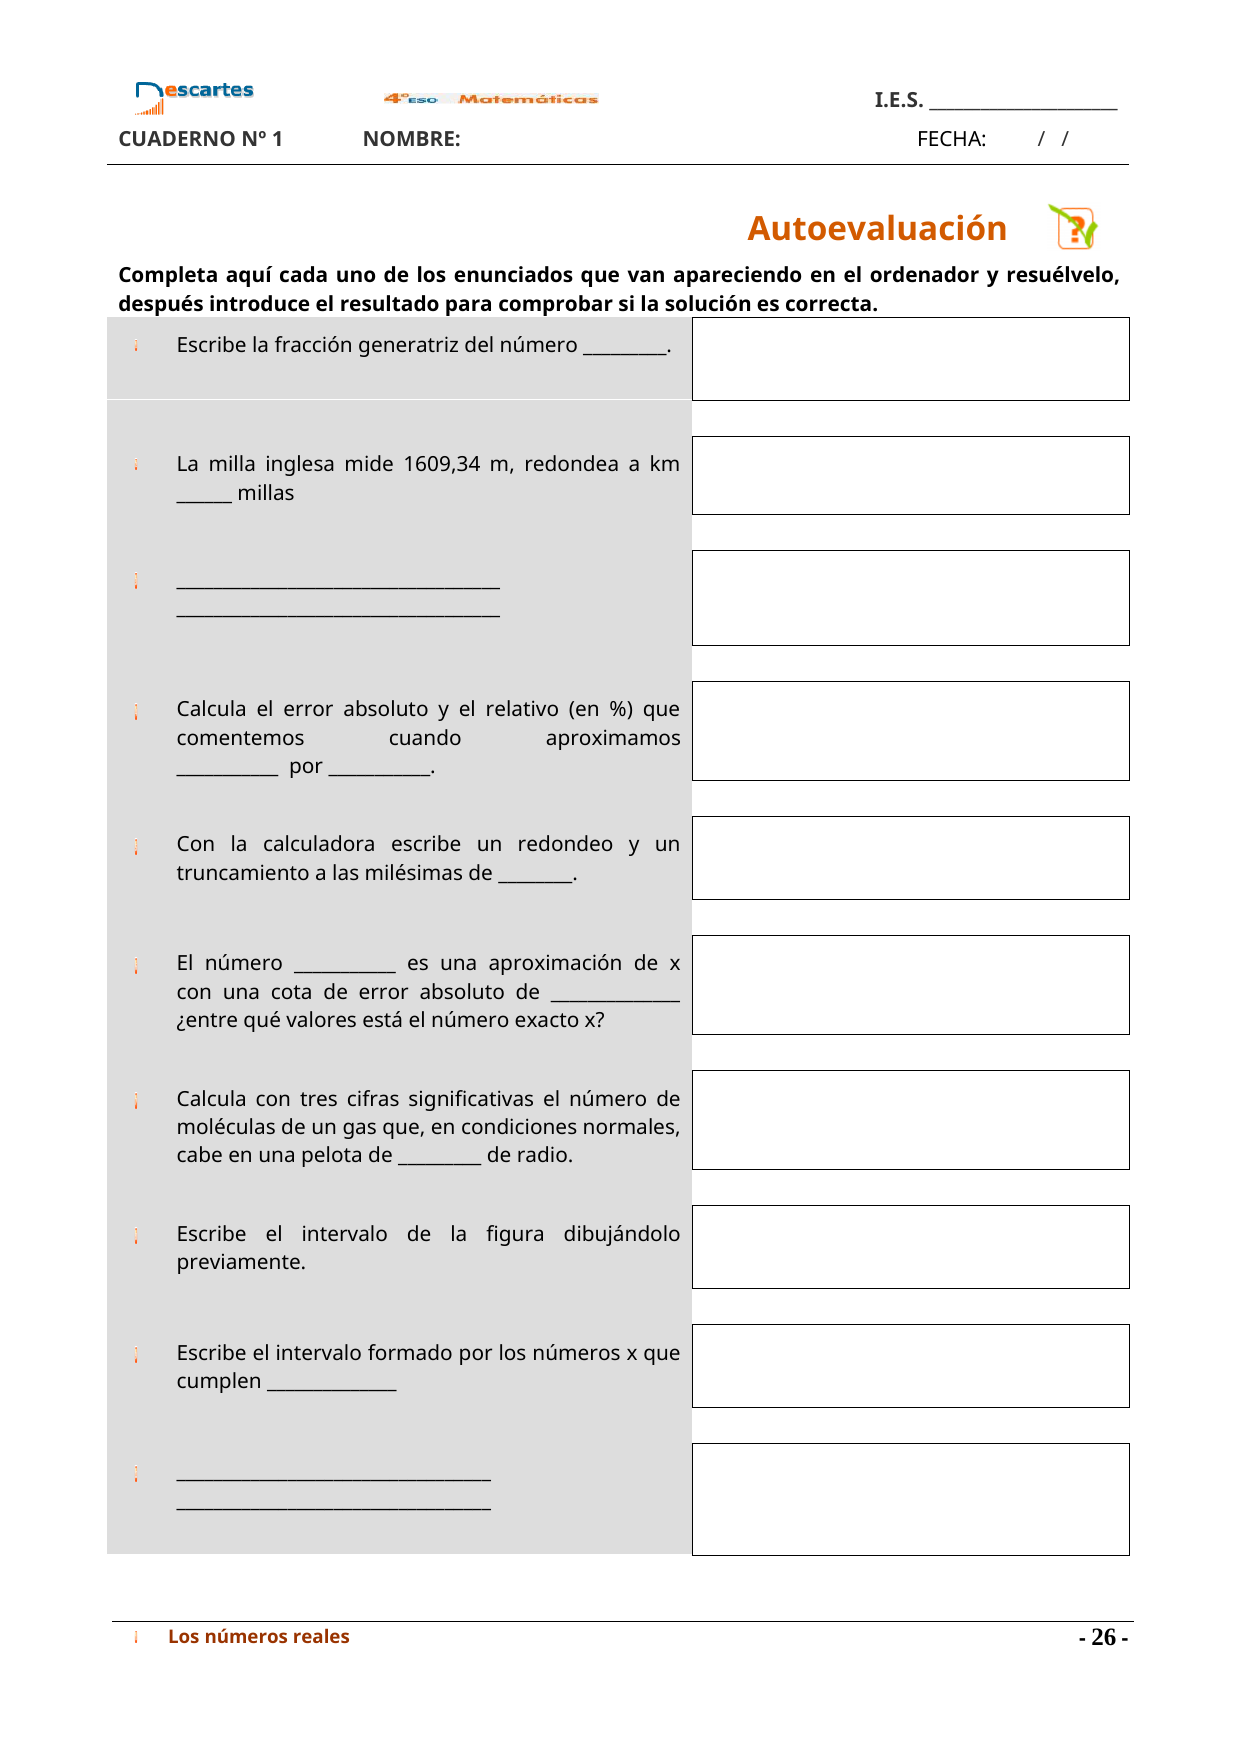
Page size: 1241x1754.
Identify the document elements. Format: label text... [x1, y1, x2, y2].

table_cell __________________________________ __________________________________ [165, 1443, 692, 1554]
table_cell [692, 900, 1130, 935]
table_header [1019, 194, 1129, 260]
table_cell [165, 1288, 692, 1324]
table_header [107, 317, 165, 399]
picture [134, 838, 138, 855]
table_header Escribe la fracción generatriz del número _________. [165, 317, 692, 399]
table_cell [692, 1035, 1130, 1070]
table_cell Escribe el intervalo formado por los números x que cumplen ______________ [165, 1324, 692, 1407]
picture [134, 458, 138, 470]
table_cell [692, 515, 1130, 550]
table_cell [693, 1071, 1129, 1169]
table_cell [692, 646, 1130, 681]
table_cell [165, 1407, 692, 1443]
table_cell [107, 780, 165, 816]
table_cell [693, 437, 1129, 514]
table_cell ___________________________________ ___________________________________ [165, 550, 692, 645]
table_cell [107, 436, 165, 514]
table_cell [165, 645, 692, 681]
table_cell [165, 1169, 692, 1205]
table_cell [693, 1444, 1129, 1554]
picture [134, 339, 138, 351]
table_cell [107, 899, 165, 935]
picture [384, 93, 599, 105]
table_cell [107, 514, 165, 550]
table_cell [693, 817, 1129, 899]
table_cell [107, 1169, 165, 1205]
table_cell La milla inglesa mide 1609,34 m, redondea a km ______ millas [165, 436, 692, 514]
table_cell [165, 514, 692, 550]
text Completa aquí cada uno de los enunciados que van apareciendo en el ordenador y resuélvelo, después introduce el resultado para comprobar si la solución es correcta. [118, 260, 1122, 317]
picture [134, 82, 257, 115]
picture [1047, 202, 1101, 252]
table_cell [165, 400, 692, 436]
table_cell [107, 400, 165, 436]
table_cell [107, 1034, 165, 1070]
table_cell [107, 1324, 165, 1407]
table_cell [107, 1070, 165, 1169]
table_cell [693, 1325, 1129, 1407]
picture [134, 572, 138, 589]
picture [134, 1092, 138, 1109]
table_cell [165, 899, 692, 935]
table_cell [692, 1170, 1130, 1205]
table_cell [107, 1288, 165, 1324]
table_cell [165, 1034, 692, 1070]
table_cell Escribe el intervalo de la figura dibujándolo previamente. [165, 1205, 692, 1288]
table_cell Calcula con tres cifras significativas el número de moléculas de un gas que, en condiciones normales, cabe en una pelota de _________ de radio. [165, 1070, 692, 1169]
table_cell [107, 816, 165, 899]
table_cell [693, 551, 1129, 645]
table_cell [107, 1443, 165, 1554]
picture [134, 1465, 138, 1482]
picture [134, 1631, 138, 1643]
table_cell [693, 682, 1129, 780]
table_header [693, 318, 1129, 399]
table_cell [165, 780, 692, 816]
table_cell [692, 1408, 1130, 1443]
table_cell Calcula el error absoluto y el relativo (en %) que comentemos cuando aproximamos ___________ por ___________. [165, 681, 692, 780]
table_cell [693, 936, 1129, 1034]
picture [134, 1227, 138, 1244]
table_cell [692, 401, 1130, 436]
table_cell [107, 1205, 165, 1288]
picture [134, 1346, 138, 1363]
table_cell [107, 935, 165, 1034]
table_cell [107, 550, 165, 645]
table_cell [107, 645, 165, 681]
table_cell [692, 781, 1130, 816]
table_cell [107, 681, 165, 780]
picture [134, 703, 138, 720]
table_cell El número ___________ es una aproximación de x con una cota de error absoluto de ______________ ¿entre qué valores está el número exacto x? [165, 935, 692, 1034]
picture [134, 957, 138, 974]
table_cell [107, 1407, 165, 1443]
table_header Autoevaluación [107, 194, 1019, 260]
table_cell Con la calculadora escribe un redondeo y un truncamiento a las milésimas de ________. [165, 816, 692, 899]
table_cell [692, 1289, 1130, 1324]
table_cell [693, 1206, 1129, 1288]
